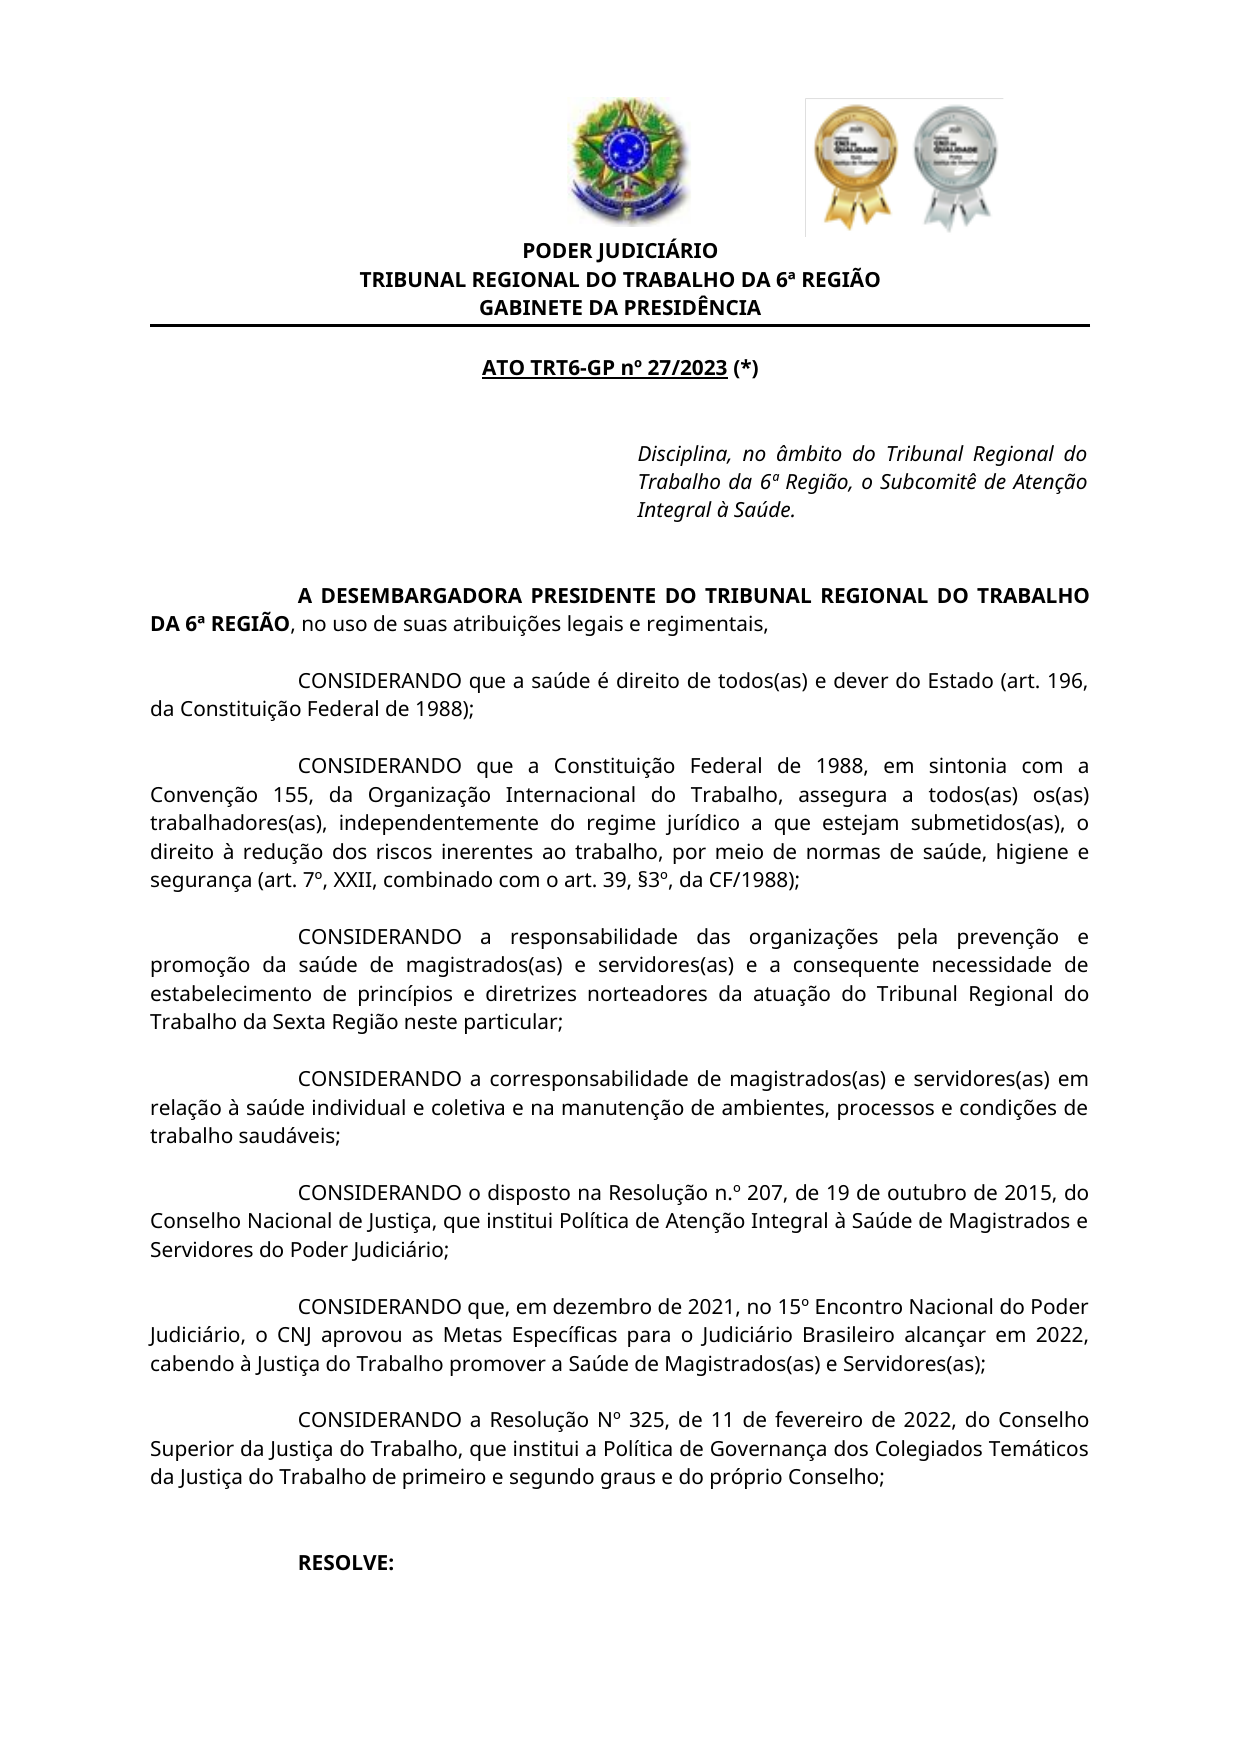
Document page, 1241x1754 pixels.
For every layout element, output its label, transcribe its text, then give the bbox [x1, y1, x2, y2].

text CONSIDERANDO a corresponsabilidade de magistrados(as) e servidores(as) em relação à saúde individual e coletiva e na manutenção de ambientes, processos e condições de trabalho saudáveis; [150, 1064, 1090, 1149]
text A DESEMBARGADORA PRESIDENTE DO TRIBUNAL REGIONAL DO TRABALHO DA 6ª REGIÃO, no uso de suas atribuições legais e regimentais, [150, 581, 1090, 638]
text CONSIDERANDO a Resolução Nº 325, de 11 de fevereiro de 2022, do Conselho Superior da Justiça do Trabalho, que institui a Política de Governança dos Colegiados Temáticos da Justiça do Trabalho de primeiro e segundo graus e do próprio Conselho; [150, 1406, 1090, 1491]
text CONSIDERANDO que a Constituição Federal de 1988, em sintonia com a Convenção 155, da Organização Internacional do Trabalho, assegura a todos(as) os(as) trabalhadores(as), independentemente do regime jurídico a que estejam submetidos(as), o direito à redução dos riscos inerentes ao trabalho, por meio de normas de saúde, higiene e segurança (art. 7º, XXII, combinado com o art. 39, §3º, da CF/1988); [150, 751, 1090, 894]
text RESOLVE: [150, 1548, 1090, 1576]
text CONSIDERANDO que a saúde é direito de todos(as) e dever do Estado (art. 196, da Constituição Federal de 1988); [150, 666, 1090, 723]
text CONSIDERANDO o disposto na Resolução n.º 207, de 19 de outubro de 2015, do Conselho Nacional de Justiça, que institui Política de Atenção Integral à Saúde de Magistrados e Servidores do Poder Judiciário; [150, 1178, 1090, 1263]
text Disciplina, no âmbito do Tribunal Regional do Trabalho da 6ª Região, o Subcomitê de Atenção Integral à Saúde. [637, 439, 1090, 524]
text CONSIDERANDO que, em dezembro de 2021, no 15º Encontro Nacional do Poder Judiciário, o CNJ aprovou as Metas Específicas para o Judiciário Brasileiro alcançar em 2022, cabendo à Justiça do Trabalho promover a Saúde de Magistrados(as) e Servidores(as); [150, 1292, 1090, 1377]
text CONSIDERANDO a responsabilidade das organizações pela prevenção e promoção da saúde de magistrados(as) e servidores(as) e a consequente necessidade de estabelecimento de princípios e diretrizes norteadores da atuação do Tribunal Regional do Trabalho da Sexta Região neste particular; [150, 922, 1090, 1036]
text ATO TRT6-GP nº 27/2023 (*) [150, 353, 1090, 382]
